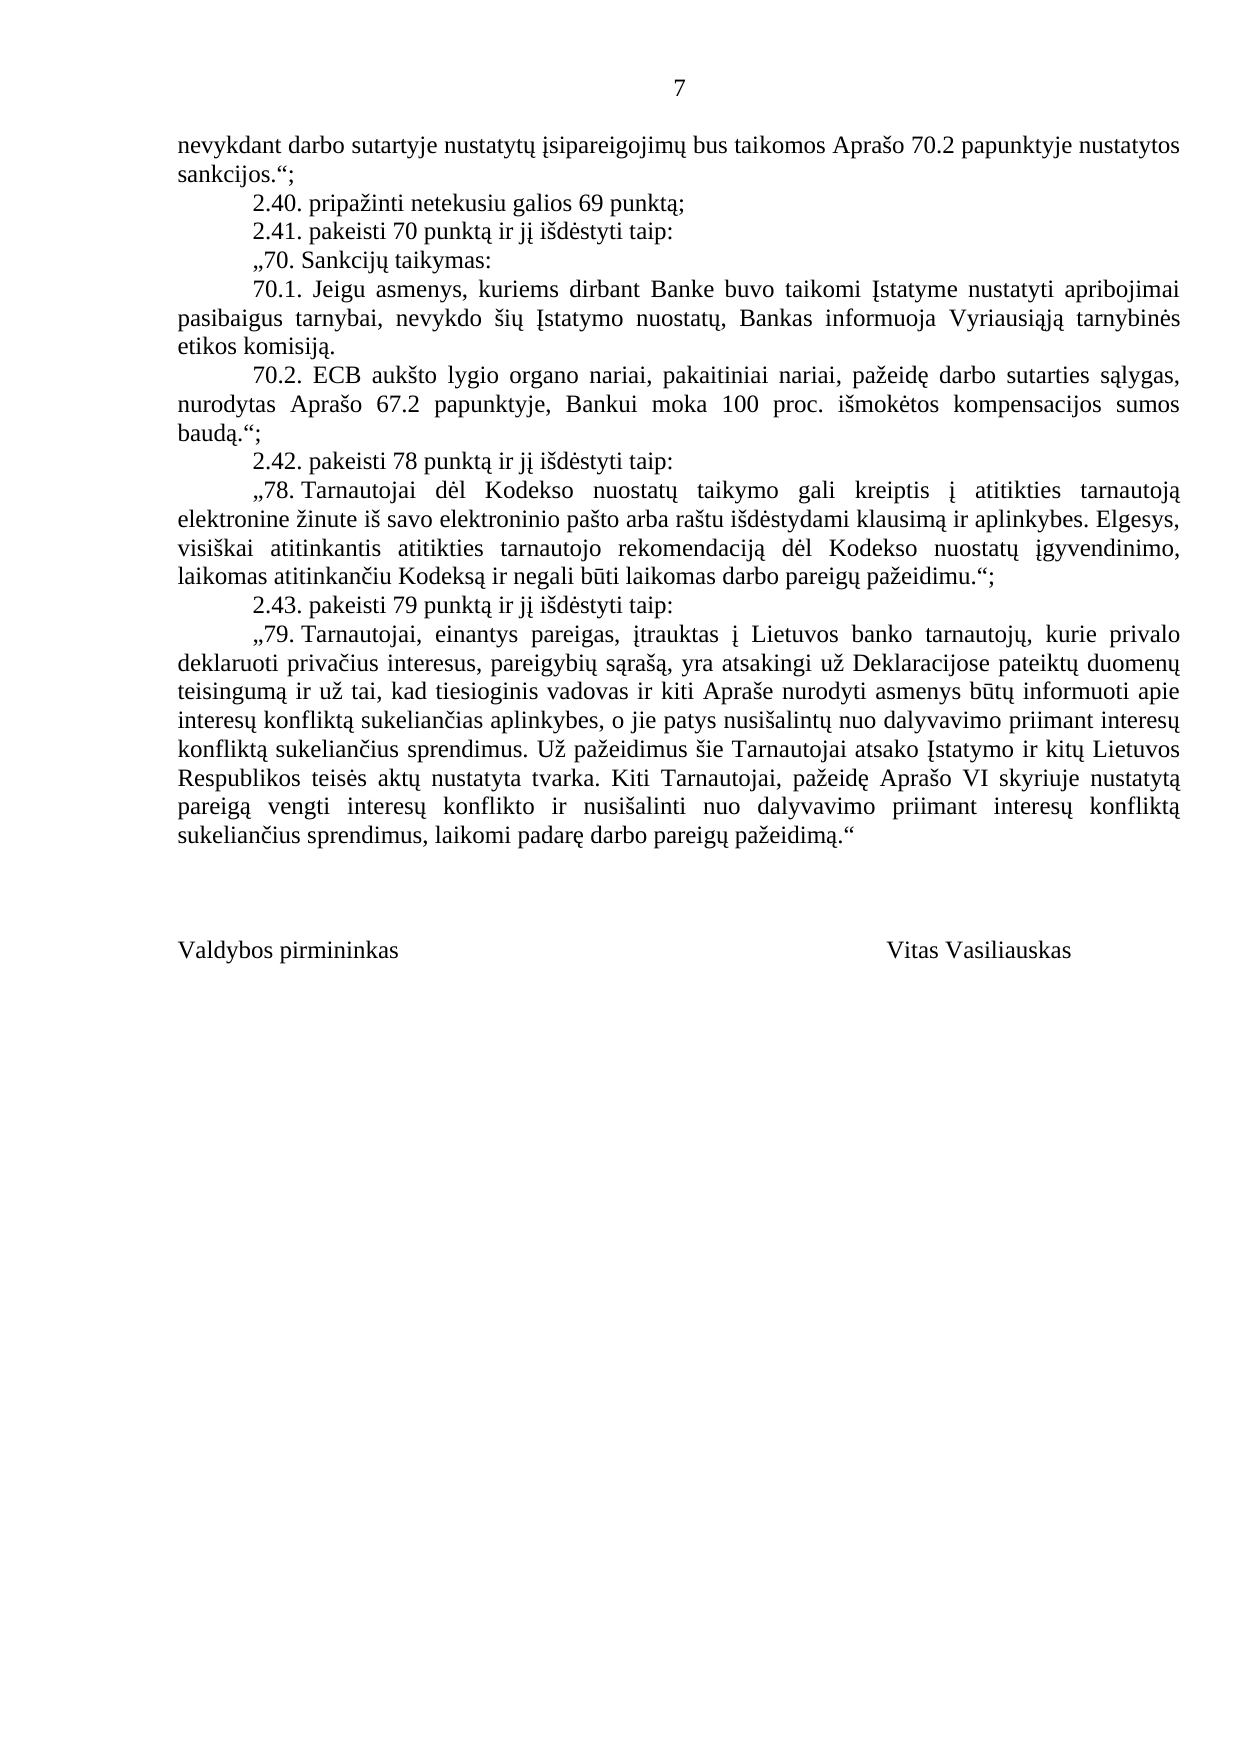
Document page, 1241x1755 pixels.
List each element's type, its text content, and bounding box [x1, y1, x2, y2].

text 70.1. Jeigu asmenys, kuriems dirbant Banke buvo taikomi Įstatyme nustatyti apribojimai pasibaigus tarnybai, nevykdo šių Įstatymo nuostatų, Bankas informuoja Vyriausiąją tarnybinės etikos komisiją. [177, 274, 1181, 360]
text 2.43. pakeisti 79 punktą ir jį išdėstyti taip: [177, 590, 1181, 619]
text 2.41. pakeisti 70 punktą ir jį išdėstyti taip: [177, 216, 1181, 245]
text 2.40. pripažinti netekusiu galios 69 punktą; [177, 188, 1181, 216]
text 70.2. ECB aukšto lygio organo nariai, pakaitiniai nariai, pažeidę darbo sutarties sąlygas, nurodytas Aprašo 67.2 papunktyje, Bankui moka 100 proc. išmokėtos kompensacijos sumos baudą.“; [177, 360, 1181, 446]
text „78. Tarnautojai dėl Kodekso nuostatų taikymo gali kreiptis į atitikties tarnautoją elektronine žinute iš savo elektroninio pašto arba raštu išdėstydami klausimą ir aplinkybes. Elgesys, visiškai atitinkantis atitikties tarnautojo rekomendaciją dėl Kodekso nuostatų įgyvendinimo, laikomas atitinkančiu Kodeksą ir negali būti laikomas darbo pareigų pažeidimu.“; [177, 475, 1181, 590]
text nevykdant darbo sutartyje nustatytų įsipareigojimų bus taikomos Aprašo 70.2 papunktyje nustatytos sankcijos.“; [177, 130, 1181, 188]
text Valdybos pirmininkas Vitas Vasiliauskas [177, 935, 1181, 964]
text „79. Tarnautojai, einantys pareigas, įtrauktas į Lietuvos banko tarnautojų, kurie privalo deklaruoti privačius interesus, pareigybių sąrašą, yra atsakingi už Deklaracijose pateiktų duomenų teisingumą ir už tai, kad tiesioginis vadovas ir kiti Apraše nurodyti asmenys būtų informuoti apie interesų konfliktą sukeliančias aplinkybes, o jie patys nusišalintų nuo dalyvavimo priimant interesų konfliktą sukeliančius sprendimus. Už pažeidimus šie Tarnautojai atsako Įstatymo ir kitų Lietuvos Respublikos teisės aktų nustatyta tvarka. Kiti Tarnautojai, pažeidę Aprašo VI skyriuje nustatytą pareigą vengti interesų konflikto ir nusišalinti nuo dalyvavimo priimant interesų konfliktą sukeliančius sprendimus, laikomi padarę darbo pareigų pažeidimą.“ [177, 619, 1181, 849]
text „70. Sankcijų taikymas: [177, 245, 1181, 274]
text 2.42. pakeisti 78 punktą ir jį išdėstyti taip: [177, 446, 1181, 475]
